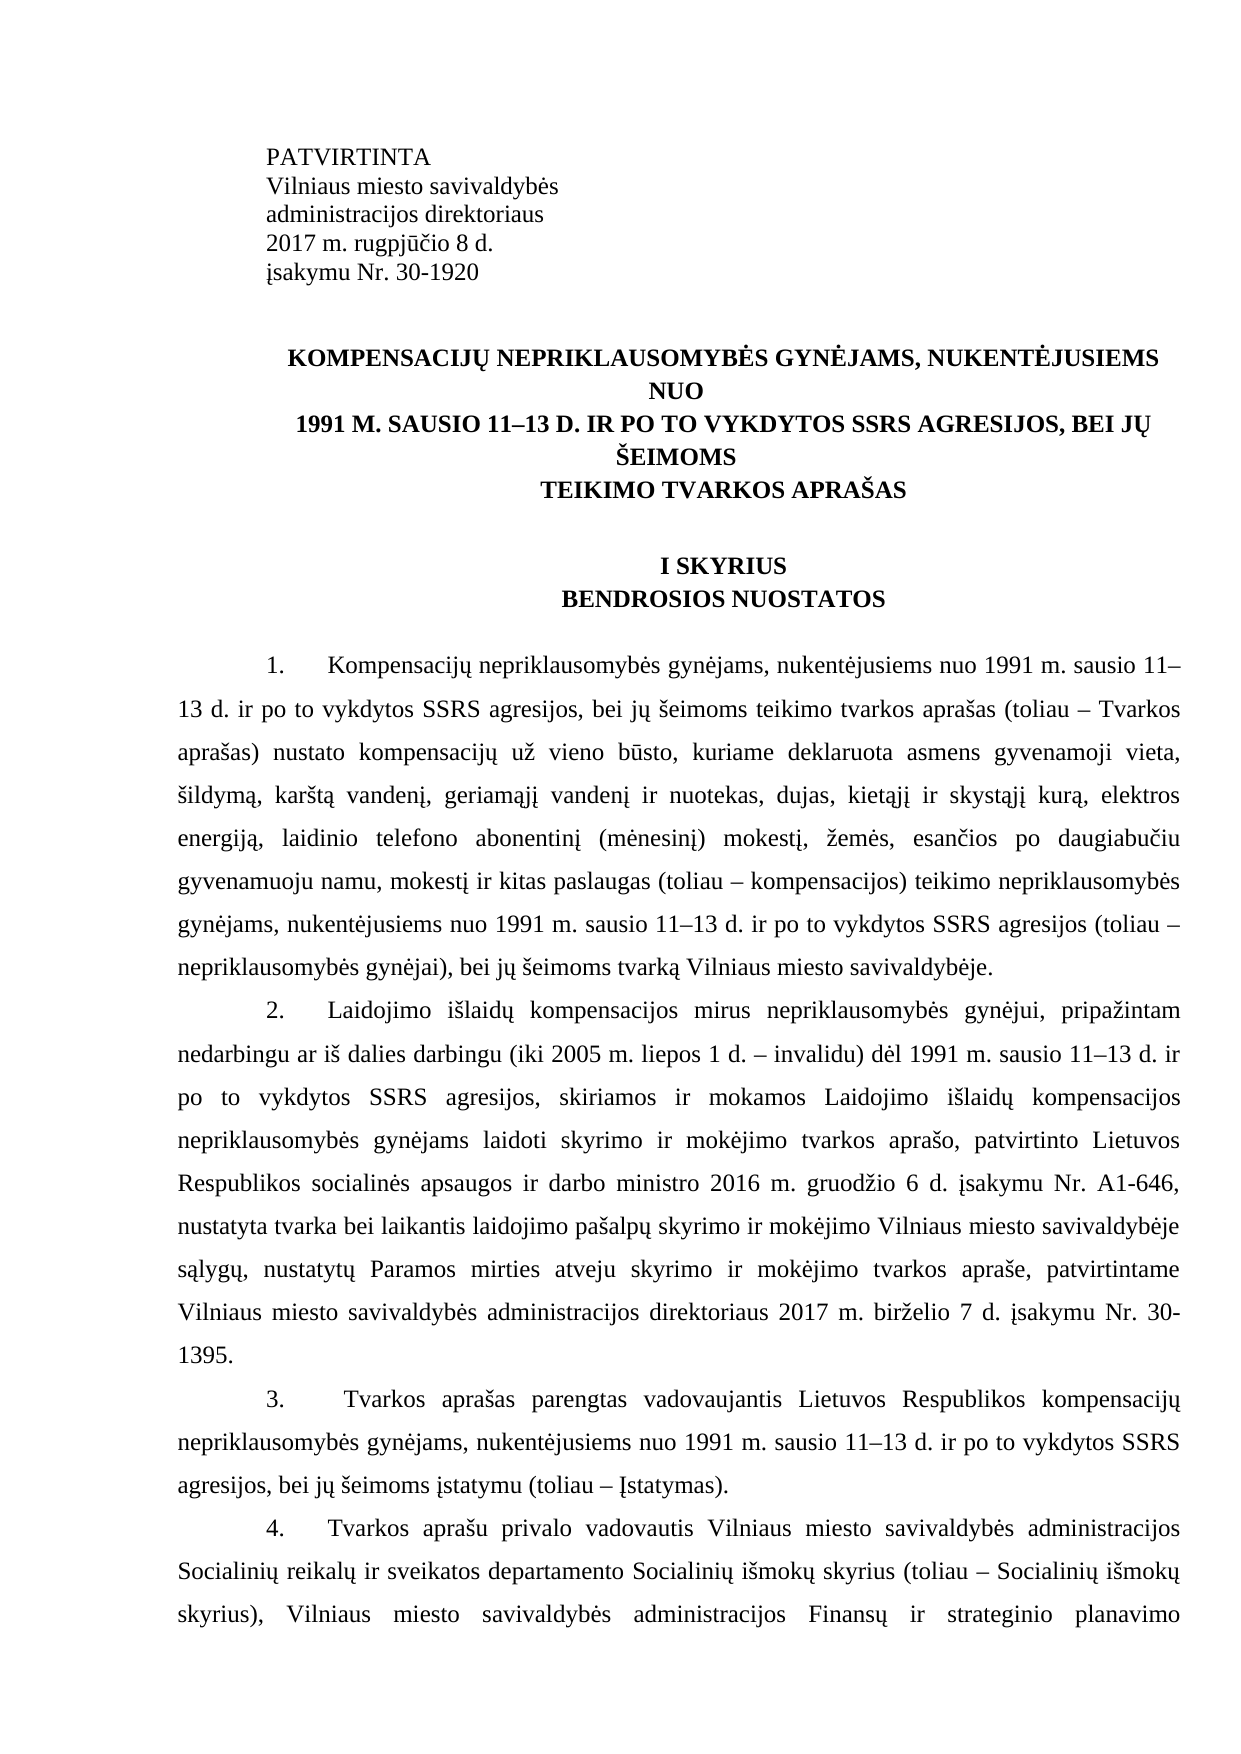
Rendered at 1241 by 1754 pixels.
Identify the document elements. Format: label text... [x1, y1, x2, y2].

text 2017 m. rugpjūčio 8 d. [177, 228, 1181, 257]
text 3. Tvarkos aprašas parengtas vadovaujantis Lietuvos Respublikos kompensacijų nepriklausomybės gynėjams, nukentėjusiems nuo 1991 m. sausio 11–13 d. ir po to vykdytos SSRS agresijos, bei jų šeimoms įstatymu (toliau – Įstatymas). [177, 1384, 1181, 1499]
text KOMPENSACIJŲ NEPRIKLAUSOMYBĖS GYNĖJAMS, NUKENTĖJUSIEMS NUO [177, 343, 1181, 405]
text administracijos direktoriaus [177, 199, 1181, 228]
text PATVIRTINTA [177, 142, 1181, 171]
text Vilniaus miesto savivaldybės [177, 171, 1181, 199]
text 4. Tvarkos aprašu privalo vadovautis Vilniaus miesto savivaldybės administracijos Socialinių reikalų ir sveikatos departamento Socialinių išmokų skyrius (toliau – Socialinių išmokų skyrius), Vilniaus miesto savivaldybės administracijos Finansų ir strateginio planavimo [177, 1513, 1181, 1628]
text BENDROSIOS NUOSTATOS [177, 584, 1181, 613]
text 2. Laidojimo išlaidų kompensacijos mirus nepriklausomybės gynėjui, pripažintam nedarbingu ar iš dalies darbingu (iki 2005 m. liepos 1 d. – invalidu) dėl 1991 m. sausio 11–13 d. ir po to vykdytos SSRS agresijos, skiriamos ir mokamos Laidojimo išlaidų kompensacijos nepriklausomybės gynėjams laidoti skyrimo ir mokėjimo tvarkos aprašo, patvirtinto Lietuvos Respublikos socialinės apsaugos ir darbo ministro 2016 m. gruodžio 6 d. įsakymu Nr. A1-646, nustatyta tvarka bei laikantis laidojimo pašalpų skyrimo ir mokėjimo Vilniaus miesto savivaldybėje sąlygų, nustatytų Paramos mirties atveju skyrimo ir mokėjimo tvarkos apraše, patvirtintame Vilniaus miesto savivaldybės administracijos direktoriaus 2017 m. birželio 7 d. įsakymu Nr. 30-1395. [177, 996, 1181, 1369]
text 1. Kompensacijų nepriklausomybės gynėjams, nukentėjusiems nuo 1991 m. sausio 11–13 d. ir po to vykdytos SSRS agresijos, bei jų šeimoms teikimo tvarkos aprašas (toliau – Tvarkos aprašas) nustato kompensacijų už vieno būsto, kuriame deklaruota asmens gyvenamoji vieta, šildymą, karštą vandenį, geriamąjį vandenį ir nuotekas, dujas, kietąjį ir skystąjį kurą, elektros energiją, laidinio telefono abonentinį (mėnesinį) mokestį, žemės, esančios po daugiabučiu gyvenamuoju namu, mokestį ir kitas paslaugas (toliau – kompensacijos) teikimo nepriklausomybės gynėjams, nukentėjusiems nuo 1991 m. sausio 11–13 d. ir po to vykdytos SSRS agresijos (toliau – nepriklausomybės gynėjai), bei jų šeimoms tvarką Vilniaus miesto savivaldybėje. [177, 651, 1181, 981]
text TEIKIMO TVARKOS APRAŠAS [177, 475, 1181, 504]
text 1991 M. SAUSIO 11–13 D. IR PO TO VYKDYTOS SSRS AGRESIJOS, BEI JŲ ŠEIMOMS [177, 409, 1181, 471]
text I SKYRIUS [177, 551, 1181, 580]
text įsakymu Nr. 30-1920 [177, 257, 1181, 286]
